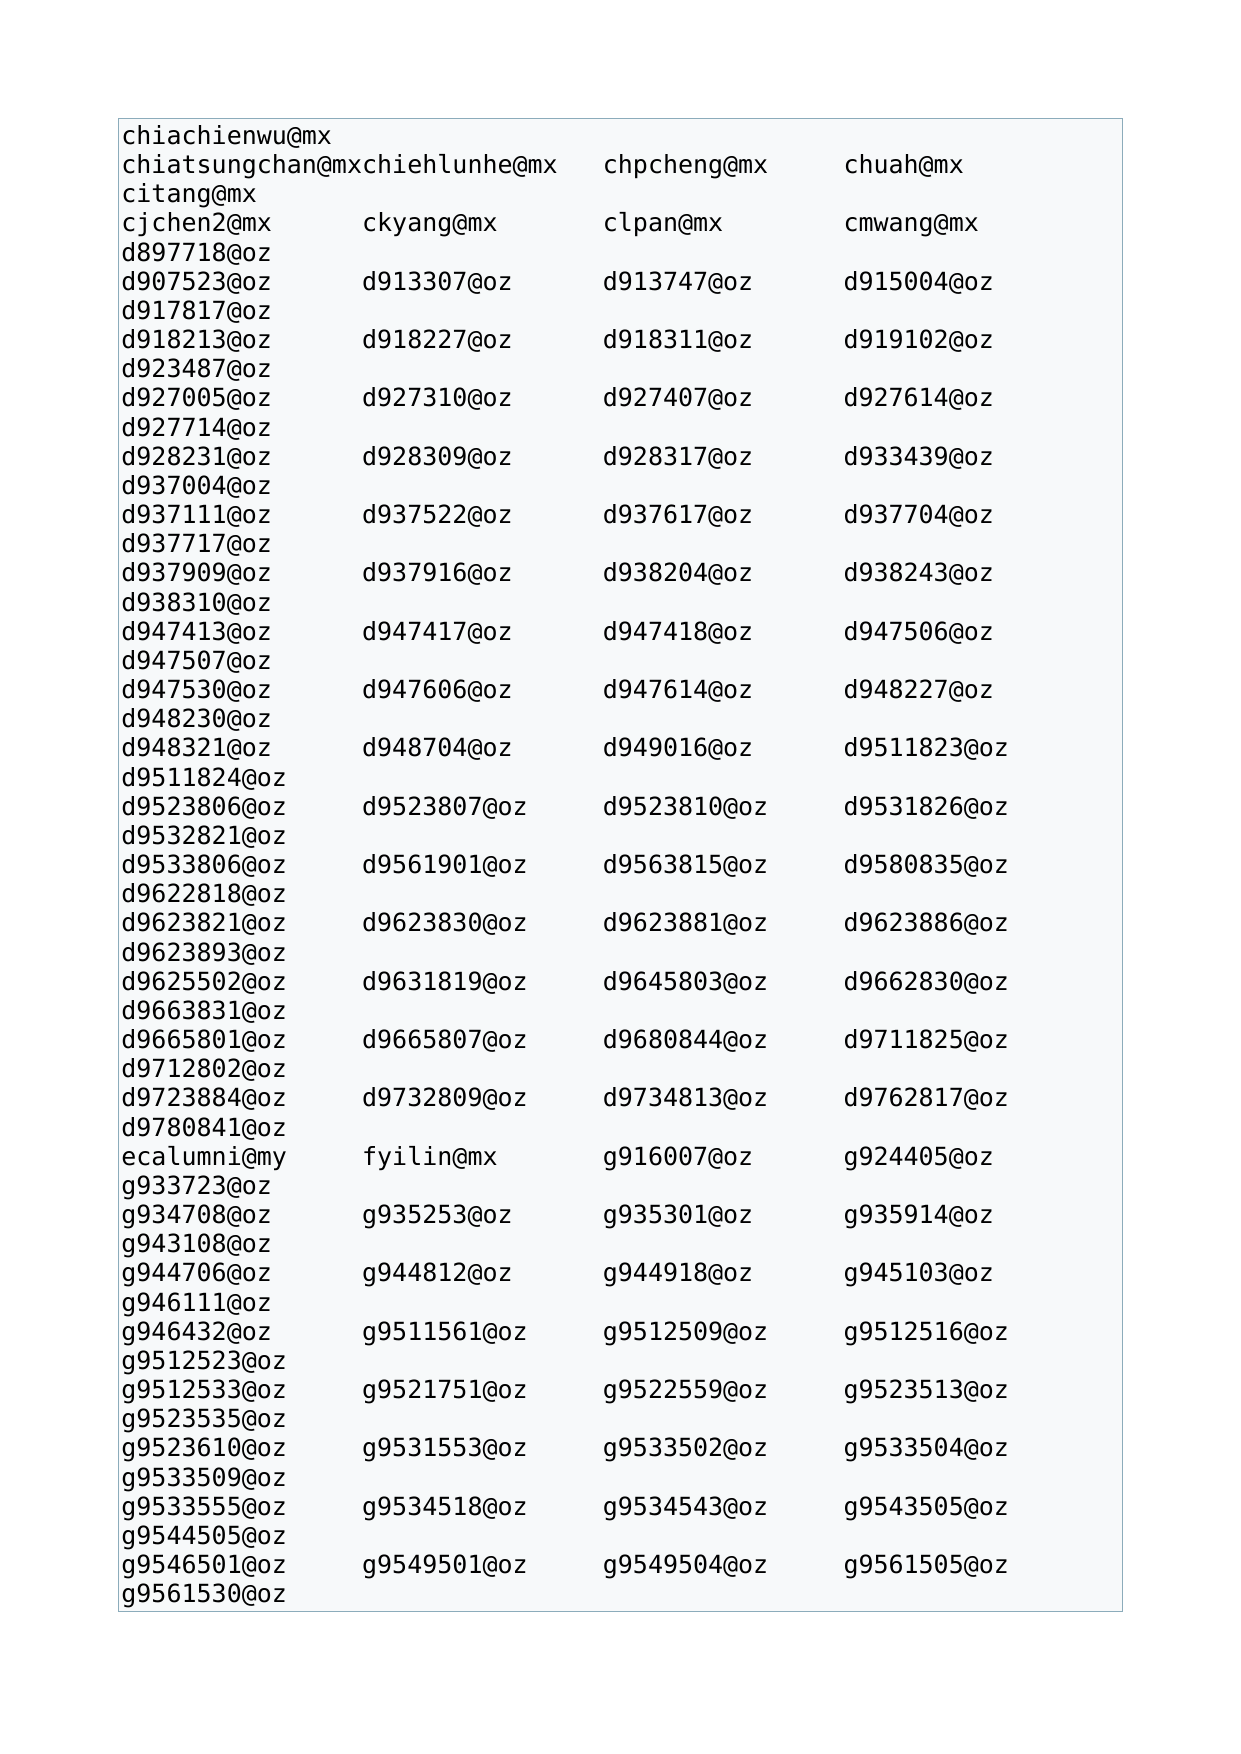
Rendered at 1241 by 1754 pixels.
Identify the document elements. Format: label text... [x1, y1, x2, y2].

text chiachienwu@mx chiatsungchan@mxchiehlunhe@mx chpcheng@mx chuah@mx citang@mx cjchen2@mx ckyang@mx clpan@mx cmwang@mx d897718@oz d907523@oz d913307@oz d913747@oz d915004@oz d917817@oz d918213@oz d918227@oz d918311@oz d919102@oz d923487@oz d927005@oz d927310@oz d927407@oz d927614@oz d927714@oz d928231@oz d928309@oz d928317@oz d933439@oz d937004@oz d937111@oz d937522@oz d937617@oz d937704@oz d937717@oz d937909@oz d937916@oz d938204@oz d938243@oz d938310@oz d947413@oz d947417@oz d947418@oz d947506@oz d947507@oz d947530@oz d947606@oz d947614@oz d948227@oz d948230@oz d948321@oz d948704@oz d949016@oz d9511823@oz d9511824@oz d9523806@oz d9523807@oz d9523810@oz d9531826@oz d9532821@oz d9533806@oz d9561901@oz d9563815@oz d9580835@oz d9622818@oz d9623821@oz d9623830@oz d9623881@oz d9623886@oz d9623893@oz d9625502@oz d9631819@oz d9645803@oz d9662830@oz d9663831@oz d9665801@oz d9665807@oz d9680844@oz d9711825@oz d9712802@oz d9723884@oz d9732809@oz d9734813@oz d9762817@oz d9780841@oz ecalumni@my fyilin@mx g916007@oz g924405@oz g933723@oz g934708@oz g935253@oz g935301@oz g935914@oz g943108@oz g944706@oz g944812@oz g944918@oz g945103@oz g946111@oz g946432@oz g9511561@oz g9512509@oz g9512516@oz g9512523@oz g9512533@oz g9521751@oz g9522559@oz g9523513@oz g9523535@oz g9523610@oz g9531553@oz g9533502@oz g9533504@oz g9533509@oz g9533555@oz g9534518@oz g9534543@oz g9543505@oz g9544505@oz g9546501@oz g9549501@oz g9549504@oz g9561505@oz g9561530@oz [119, 119, 1122, 1611]
